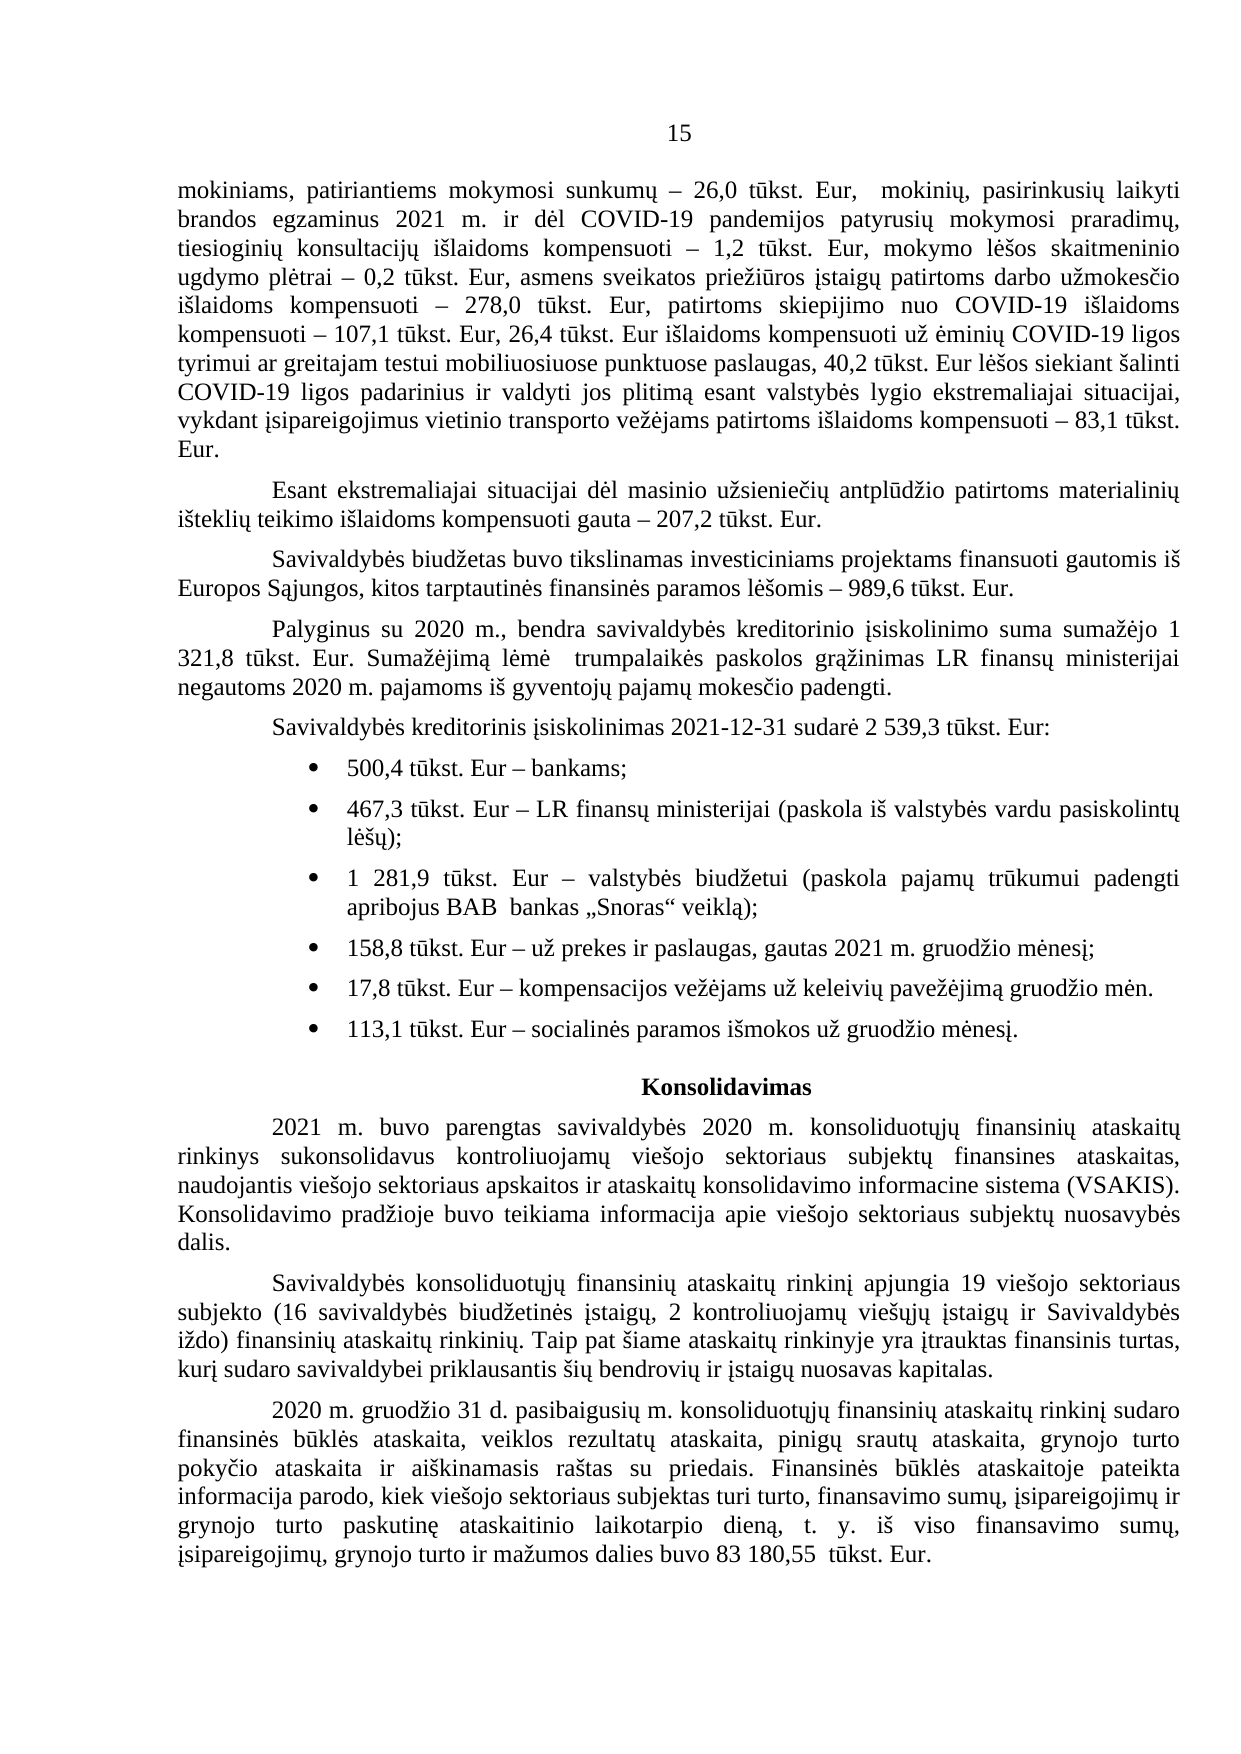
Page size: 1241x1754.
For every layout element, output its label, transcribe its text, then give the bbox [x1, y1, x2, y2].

text 2020 m. gruodžio 31 d. pasibaigusių m. konsoliduotųjų finansinių ataskaitų rinkinį sudaro finansinės būklės ataskaita, veiklos rezultatų ataskaita, pinigų srautų ataskaita, grynojo turto pokyčio ataskaita ir aiškinamasis raštas su priedais. Finansinės būklės ataskaitoje pateikta informacija parodo, kiek viešojo sektoriaus subjektas turi turto, finansavimo sumų, įsipareigojimų ir grynojo turto paskutinę ataskaitinio laikotarpio dieną, t. y. iš viso finansavimo sumų, įsipareigojimų, grynojo turto ir mažumos dalies buvo 83 180,55 tūkst. Eur. [177, 1395, 1181, 1568]
text  467,3 tūkst. Eur – LR finansų ministerijai (paskola iš valstybės vardu pasiskolintų lėšų); [309, 794, 1181, 851]
text mokiniams, patiriantiems mokymosi sunkumų – 26,0 tūkst. Eur, mokinių, pasirinkusių laikyti brandos egzaminus 2021 m. ir dėl COVID-19 pandemijos patyrusių mokymosi praradimų, tiesioginių konsultacijų išlaidoms kompensuoti – 1,2 tūkst. Eur, mokymo lėšos skaitmeninio ugdymo plėtrai – 0,2 tūkst. Eur, asmens sveikatos priežiūros įstaigų patirtoms darbo užmokesčio išlaidoms kompensuoti – 278,0 tūkst. Eur, patirtoms skiepijimo nuo COVID-19 išlaidoms kompensuoti – 107,1 tūkst. Eur, 26,4 tūkst. Eur išlaidoms kompensuoti už ėminių COVID-19 ligos tyrimui ar greitajam testui mobiliuosiuose punktuose paslaugas, 40,2 tūkst. Eur lėšos siekiant šalinti COVID-19 ligos padarinius ir valdyti jos plitimą esant valstybės lygio ekstremaliajai situacijai, vykdant įsipareigojimus vietinio transporto vežėjams patirtoms išlaidoms kompensuoti – 83,1 tūkst. Eur. [177, 176, 1181, 463]
text Esant ekstremaliajai situacijai dėl masinio užsieniečių antplūdžio patirtoms materialinių išteklių teikimo išlaidoms kompensuoti gauta – 207,2 tūkst. Eur. [177, 475, 1181, 533]
text  500,4 tūkst. Eur – bankams; [309, 753, 1181, 782]
text 2021 m. buvo parengtas savivaldybės 2020 m. konsoliduotųjų finansinių ataskaitų rinkinys sukonsolidavus kontroliuojamų viešojo sektoriaus subjektų finansines ataskaitas, naudojantis viešojo sektoriaus apskaitos ir ataskaitų konsolidavimo informacine sistema (VSAKIS). Konsolidavimo pradžioje buvo teikiama informacija apie viešojo sektoriaus subjektų nuosavybės dalis. [177, 1112, 1181, 1256]
text Savivaldybės biudžetas buvo tikslinamas investiciniams projektams finansuoti gautomis iš Europos Sąjungos, kitos tarptautinės finansinės paramos lėšomis – 989,6 tūkst. Eur. [177, 544, 1181, 602]
text Savivaldybės konsoliduotųjų finansinių ataskaitų rinkinį apjungia 19 viešojo sektoriaus subjekto (16 savivaldybės biudžetinės įstaigų, 2 kontroliuojamų viešųjų įstaigų ir Savivaldybės iždo) finansinių ataskaitų rinkinių. Taip pat šiame ataskaitų rinkinyje yra įtrauktas finansinis turtas, kurį sudaro savivaldybei priklausantis šių bendrovių ir įstaigų nuosavas kapitalas. [177, 1268, 1181, 1383]
text  158,8 tūkst. Eur – už prekes ir paslaugas, gautas 2021 m. gruodžio mėnesį; [309, 933, 1181, 961]
text Savivaldybės kreditorinis įsiskolinimas 2021-12-31 sudarė 2 539,3 tūkst. Eur: [177, 712, 1181, 741]
text Konsolidavimas [177, 1072, 1181, 1100]
text  17,8 tūkst. Eur – kompensacijos vežėjams už keleivių pavežėjimą gruodžio mėn. [309, 973, 1181, 1002]
text  113,1 tūkst. Eur – socialinės paramos išmokos už gruodžio mėnesį. [309, 1014, 1181, 1043]
text Palyginus su 2020 m., bendra savivaldybės kreditorinio įsiskolinimo suma sumažėjo 1 321,8 tūkst. Eur. Sumažėjimą lėmė trumpalaikės paskolos grąžinimas LR finansų ministerijai negautoms 2020 m. pajamoms iš gyventojų pajamų mokesčio padengti. [177, 614, 1181, 700]
text  1 281,9 tūkst. Eur – valstybės biudžetui (paskola pajamų trūkumui padengti apribojus BAB bankas „Snoras“ veiklą); [309, 863, 1181, 921]
